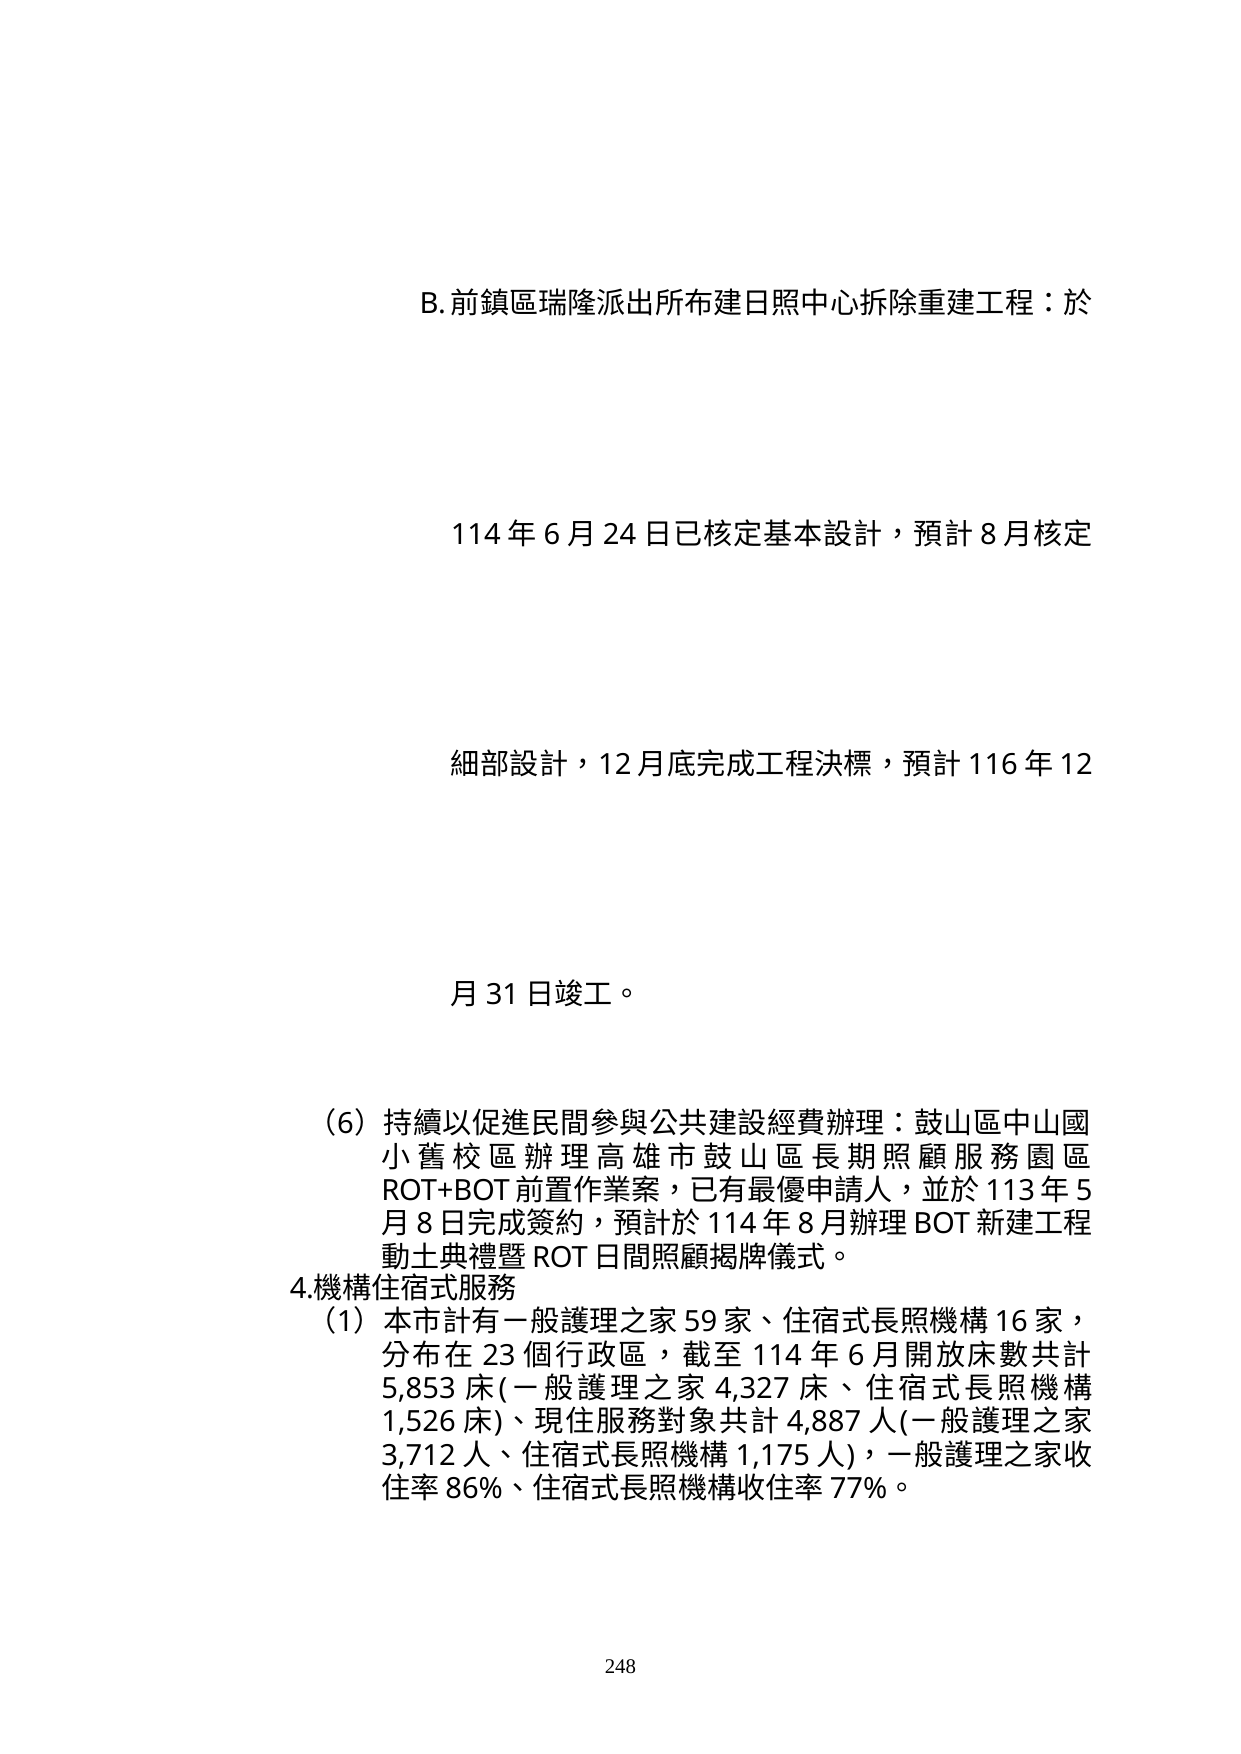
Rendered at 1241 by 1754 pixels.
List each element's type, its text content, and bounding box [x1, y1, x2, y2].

list 前鎮區瑞隆派出所布建日照中心拆除重建工程：於114年6月24日已核定基本設計，預計8月核定細部設計，12月底完成工程決標，預計116年12月31日竣工。 [419, 186, 1092, 1107]
text （6）持續以促進民間參與公共建設經費辦理：鼓山區中山國小舊校區辦理高雄市鼓山區長期照顧服務園區ROT+BOT前置作業案，已有最優申請人，並於113年5月8日完成簽約，預計於114年8月辦理BOT新建工程動土典禮暨ROT日間照顧揭牌儀式。 [307, 1107, 1092, 1274]
text （1）本市計有ㄧ般護理之家59家、住宿式長照機構16家，分布在23個行政區，截至114年6月開放床數共計5,853床(ㄧ般護理之家4,327床、住宿式長照機構1,526床)、現住服務對象共計4,887人(ㄧ般護理之家3,712人、住宿式長照機構1,175人)，ㄧ般護理之家收住率86%、住宿式長照機構收住率77%。 [307, 1305, 1092, 1505]
text 4.機構住宿式服務 [289, 1274, 1092, 1305]
